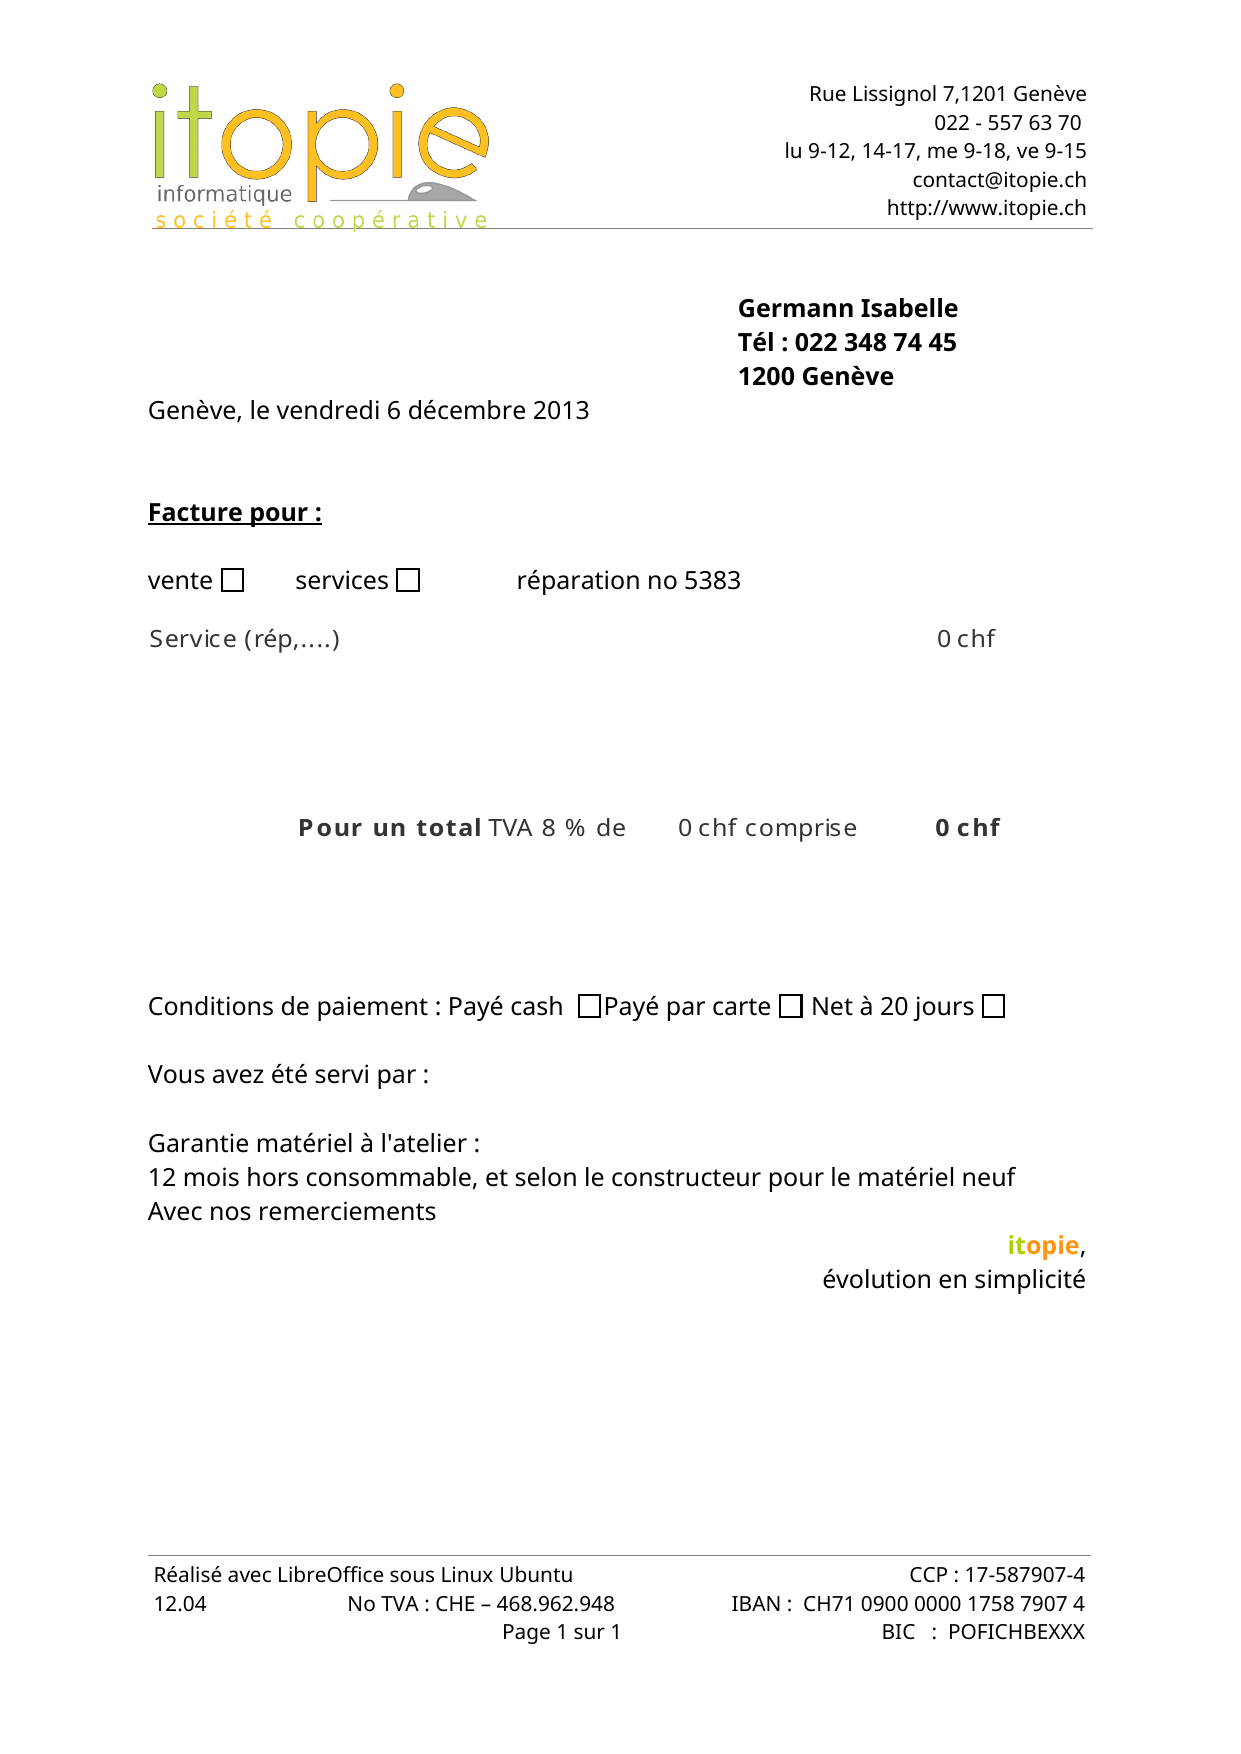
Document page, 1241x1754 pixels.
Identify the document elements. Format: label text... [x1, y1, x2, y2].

text Avec nos remerciements [148, 1193, 1093, 1227]
picture [138, 72, 500, 244]
text Garantie matériel à l'atelier : [148, 1125, 1093, 1159]
text itopie, [148, 1227, 1093, 1262]
text vente services réparation no 5383 [148, 563, 1093, 597]
text Vous avez été servi par : [148, 1057, 1093, 1091]
text 12 mois hors consommable, et selon le constructeur pour le matériel neuf [148, 1159, 1093, 1193]
text évolution en simplicité [148, 1262, 1093, 1296]
text 1200 Genève [148, 358, 1093, 392]
text Tél : 022 348 74 45 [148, 324, 1093, 358]
text Germann Isabelle [148, 290, 1093, 324]
text Facture pour : [148, 495, 1093, 529]
text Conditions de paiement : Payé cash Payé par carte Net à 20 jours [148, 989, 1093, 1023]
text Genève, le vendredi 6 décembre 2013 [148, 392, 1093, 427]
